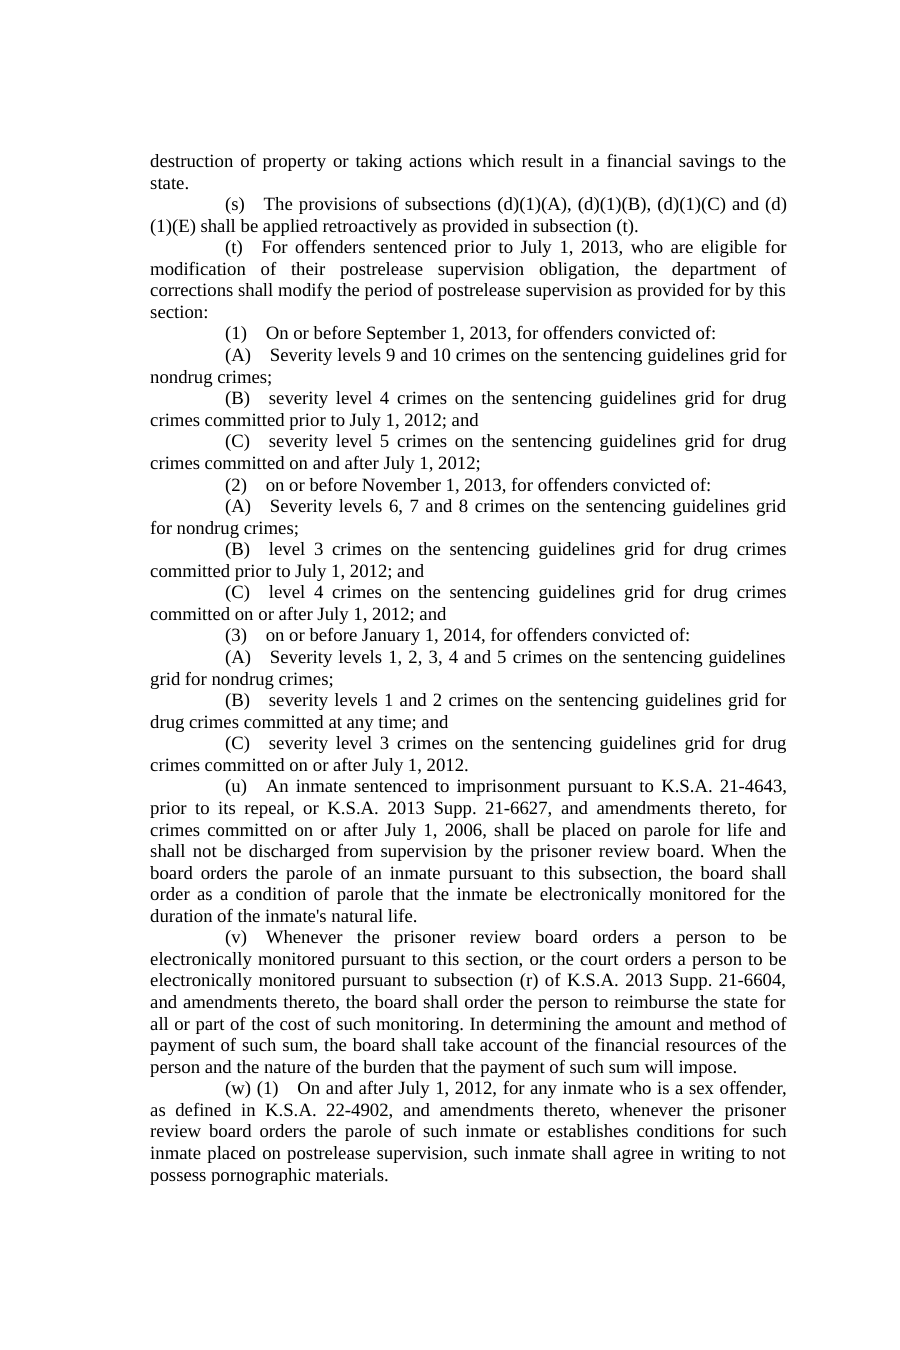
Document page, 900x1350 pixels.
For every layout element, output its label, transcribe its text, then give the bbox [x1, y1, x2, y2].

text (1) On or before September 1, 2013, for offenders convicted of: [150, 322, 787, 344]
text (A) Severity levels 9 and 10 crimes on the sentencing guidelines grid for nondrug crimes; [150, 344, 787, 387]
text (s) The provisions of subsections (d)(1)(A), (d)(1)(B), (d)(1)(C) and (d)(1)(E) shall be applied retroactively as provided in subsection (t). [150, 193, 787, 236]
text (C) severity level 5 crimes on the sentencing guidelines grid for drug crimes committed on and after July 1, 2012; [150, 430, 787, 473]
text (2) on or before November 1, 2013, for offenders convicted of: [150, 473, 787, 495]
text (C) severity level 3 crimes on the sentencing guidelines grid for drug crimes committed on or after July 1, 2012. [150, 732, 787, 775]
text (B) level 3 crimes on the sentencing guidelines grid for drug crimes committed prior to July 1, 2012; and [150, 538, 787, 581]
text destruction of property or taking actions which result in a financial savings to the state. [150, 150, 787, 193]
text (B) severity level 4 crimes on the sentencing guidelines grid for drug crimes committed prior to July 1, 2012; and [150, 387, 787, 430]
text (v) Whenever the prisoner review board orders a person to be electronically monitored pursuant to this section, or the court orders a person to be electronically monitored pursuant to subsection (r) of K.S.A. 2013 Supp. 21-6604, and amendments thereto, the board shall order the person to reimburse the state for all or part of the cost of such monitoring. In determining the amount and method of payment of such sum, the board shall take account of the financial resources of the person and the nature of the burden that the payment of such sum will impose. [150, 926, 787, 1077]
text (u) An inmate sentenced to imprisonment pursuant to K.S.A. 21-4643, prior to its repeal, or K.S.A. 2013 Supp. 21-6627, and amendments thereto, for crimes committed on or after July 1, 2006, shall be placed on parole for life and shall not be discharged from supervision by the prisoner review board. When the board orders the parole of an inmate pursuant to this subsection, the board shall order as a condition of parole that the inmate be electronically monitored for the duration of the inmate's natural life. [150, 775, 787, 926]
text (B) severity levels 1 and 2 crimes on the sentencing guidelines grid for drug crimes committed at any time; and [150, 689, 787, 732]
text (w) (1) On and after July 1, 2012, for any inmate who is a sex offender, as defined in K.S.A. 22-4902, and amendments thereto, whenever the prisoner review board orders the parole of such inmate or establishes conditions for such inmate placed on postrelease supervision, such inmate shall agree in writing to not possess pornographic materials. [150, 1077, 787, 1185]
text (3) on or before January 1, 2014, for offenders convicted of: [150, 624, 787, 646]
text (A) Severity levels 1, 2, 3, 4 and 5 crimes on the sentencing guidelines grid for nondrug crimes; [150, 646, 787, 689]
text (C) level 4 crimes on the sentencing guidelines grid for drug crimes committed on or after July 1, 2012; and [150, 581, 787, 624]
text (t) For offenders sentenced prior to July 1, 2013, who are eligible for modification of their postrelease supervision obligation, the department of corrections shall modify the period of postrelease supervision as provided for by this section: [150, 236, 787, 322]
text (A) Severity levels 6, 7 and 8 crimes on the sentencing guidelines grid for nondrug crimes; [150, 495, 787, 538]
